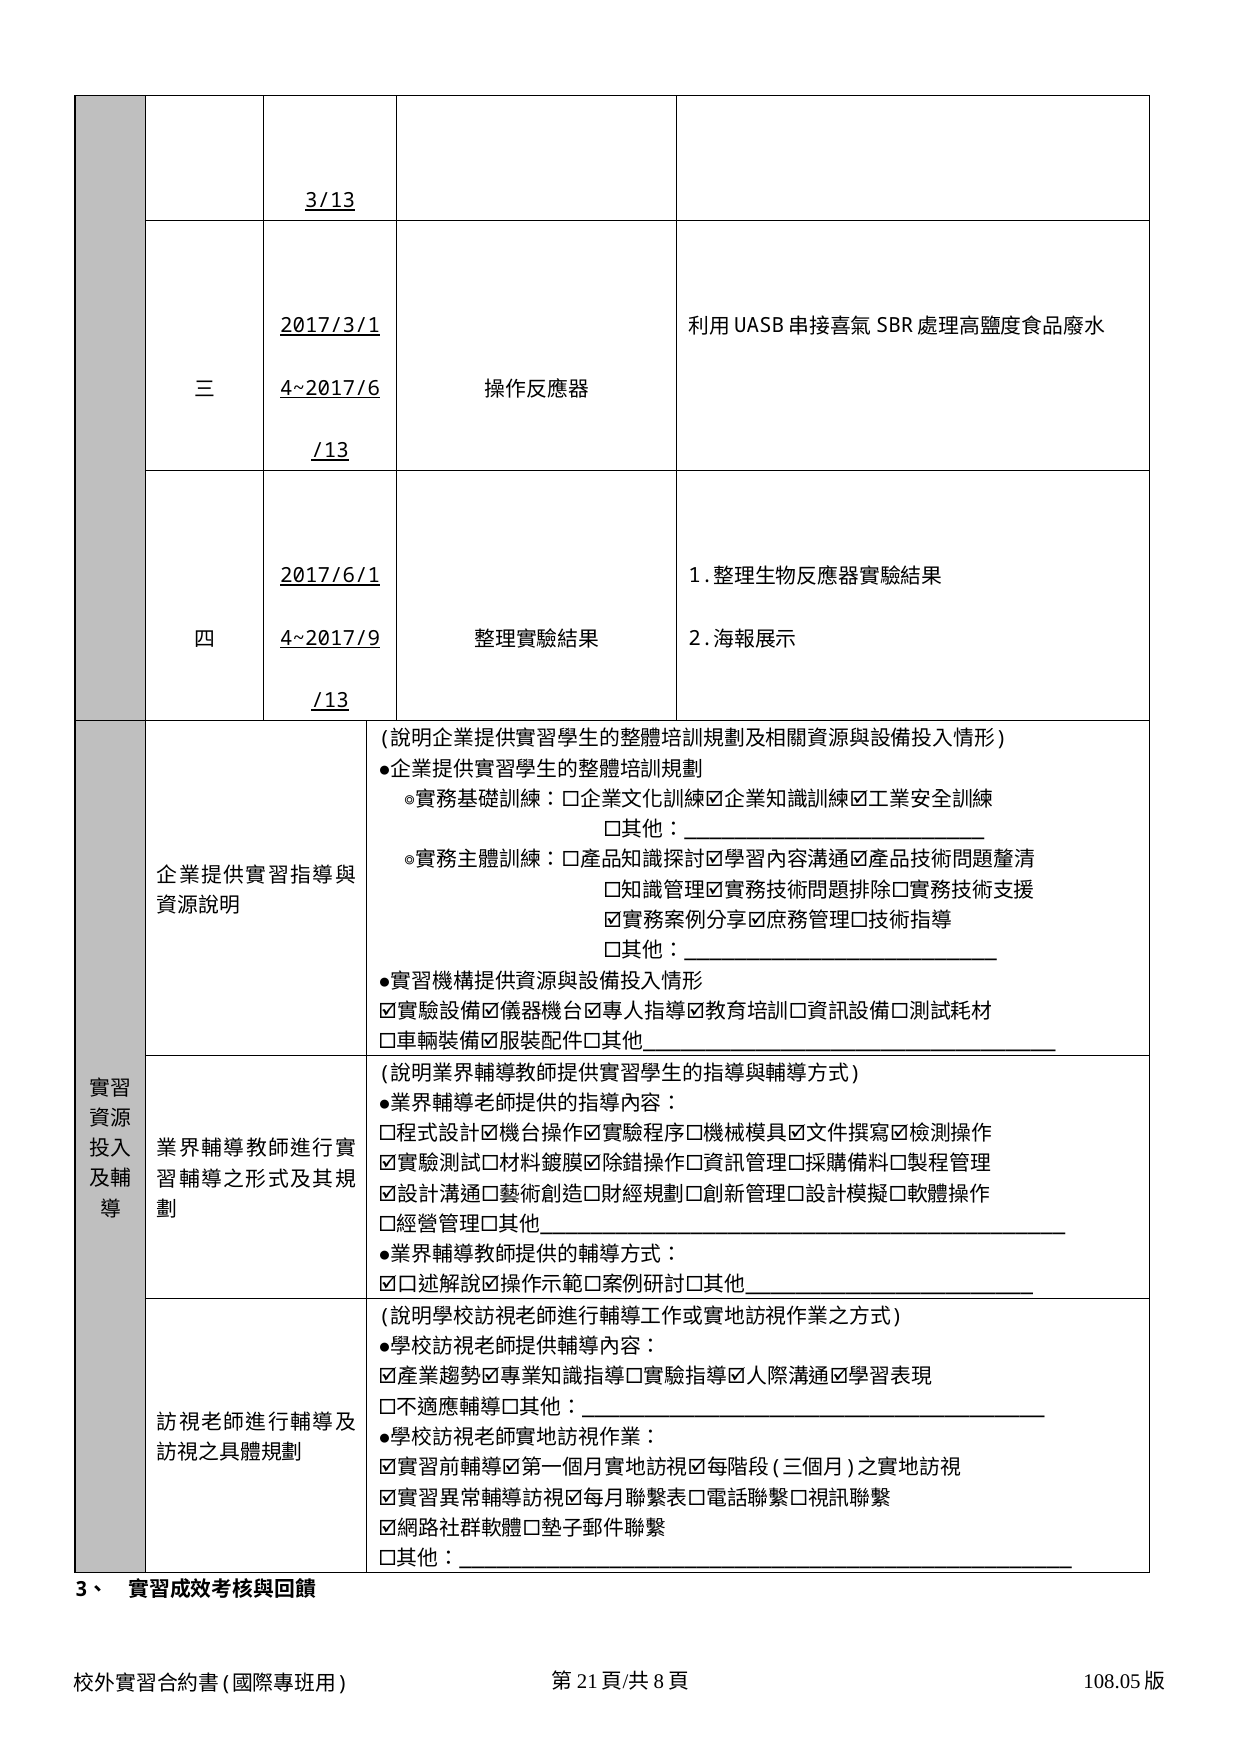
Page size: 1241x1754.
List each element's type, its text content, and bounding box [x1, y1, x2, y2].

table_cell 企業提供實習指導與資源說明 [146, 721, 366, 1055]
table_cell 實習資源投入及輔導 [76, 721, 145, 1572]
list 實習成效考核與回饋 [75, 1573, 1165, 1603]
table_cell [146, 96, 263, 220]
table_cell (說明企業提供實習學生的整體培訓規劃及相關資源與設備投入情形) ●企業提供實習學生的整體培訓規劃 ◎實務基礎訓練：企業文化訓練企業知識訓練工業安全訓練 其他：________________________ ◎實務主體訓練：產品知識探討學習內容溝通產品技術問題釐清 知識管理實務技術問題排除實務技術支援 實務案例分享庶務管理技術指導 其他：_________________________ ●實習機構提供資源與設備投入情形 實驗設備儀器機台專人指導教育培訓資訊設備測試耗材 車輛裝備服裝配件其他_________________________________ [367, 721, 1149, 1055]
table_cell 2017/6/14~2017/9/13 [264, 471, 396, 720]
table_cell 操作反應器 [397, 221, 676, 470]
table_cell 業界輔導教師進行實習輔導之形式及其規劃 [146, 1056, 366, 1298]
table_cell [76, 96, 145, 720]
table_cell 整理實驗結果 [397, 471, 676, 720]
table_cell 四 [146, 471, 263, 720]
table_cell 3/13 [264, 96, 396, 220]
table_cell [677, 96, 1149, 220]
table_cell (說明業界輔導教師提供實習學生的指導與輔導方式) ●業界輔導老師提供的指導內容： 程式設計機台操作實驗程序機械模具文件撰寫檢測操作 實驗測試材料鍍膜除錯操作資訊管理採購備料製程管理 設計溝通藝術創造財經規劃創新管理設計模擬軟體操作 經營管理其他__________________________________________ ●業界輔導教師提供的輔導方式： 口述解說操作示範案例研討其他_______________________ [367, 1056, 1149, 1298]
table_cell 2017/3/14~2017/6/13 [264, 221, 396, 470]
table_cell 訪視老師進行輔導及訪視之具體規劃 [146, 1299, 366, 1572]
table_cell 1.整理生物反應器實驗結果 2.海報展示 [677, 471, 1149, 720]
table_cell (說明學校訪視老師進行輔導工作或實地訪視作業之方式) ●學校訪視老師提供輔導內容： 產業趨勢專業知識指導實驗指導人際溝通學習表現 不適應輔導其他：_____________________________________ ●學校訪視老師實地訪視作業： 實習前輔導第一個月實地訪視每階段(三個月)之實地訪視 實習異常輔導訪視每月聯繫表電話聯繫視訊聯繫 網路社群軟體墊子郵件聯繫 其他：_________________________________________________ [367, 1299, 1149, 1572]
table_cell 三 [146, 221, 263, 470]
table_cell 利用UASB串接喜氣SBR處理高鹽度食品廢水 [677, 221, 1149, 470]
table_cell [397, 96, 676, 220]
